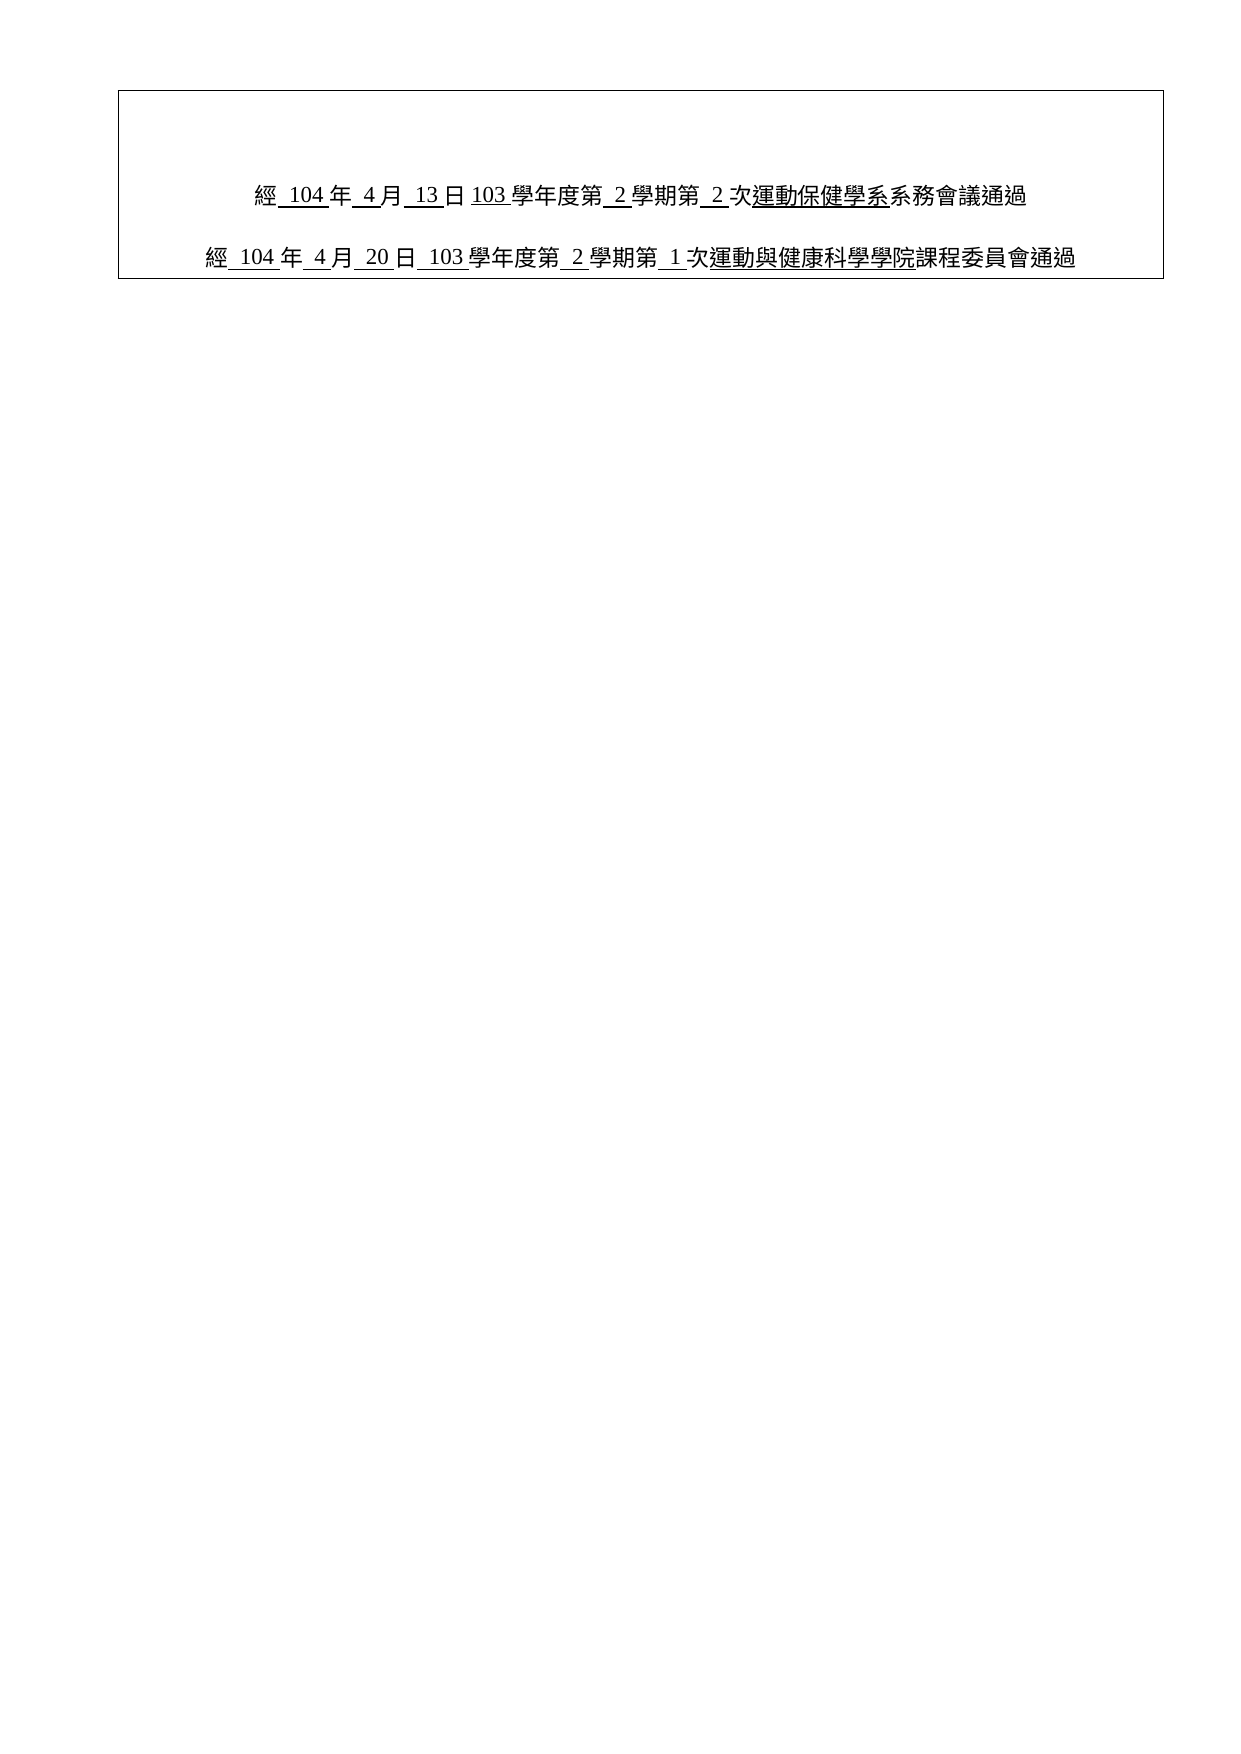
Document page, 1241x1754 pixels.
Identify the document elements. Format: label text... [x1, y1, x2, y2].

table_cell 經 104 年 4 月 13 日103 學年度第 2 學期第 2 次運動保健學系系務會議通過 經 104 年 4 月 20 日 103 學年度第 2 學期第 1 次運動與健康科學學院課程委員會通過 [119, 91, 1163, 277]
